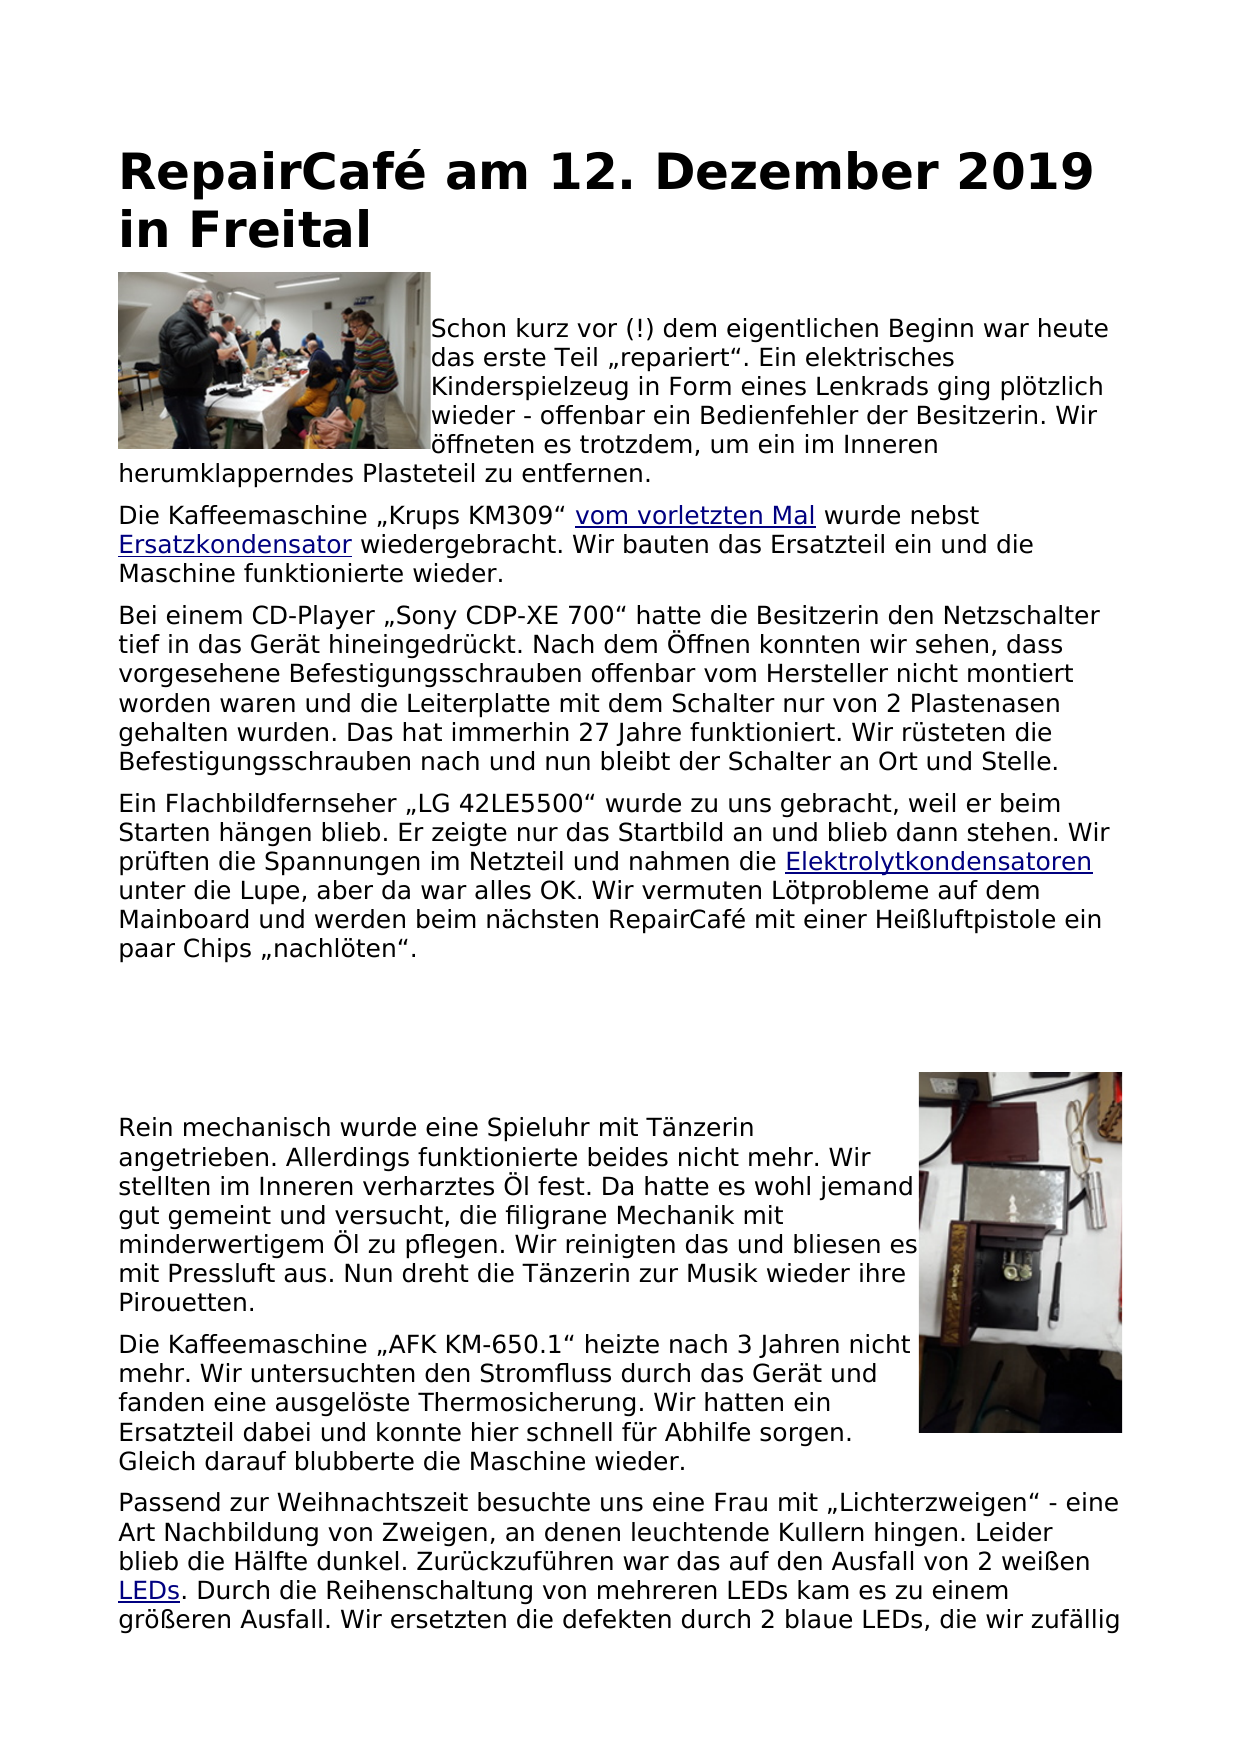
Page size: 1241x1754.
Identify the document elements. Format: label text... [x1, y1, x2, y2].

text Die Kaffeemaschine „AFK KM-650.1“ heizte nach 3 Jahren nicht mehr. Wir untersuchten den Stromfluss durch das Gerät und fanden eine ausgelöste Thermosicherung. Wir hatten ein Ersatzteil dabei und konnte hier schnell für Abhilfe sorgen. Gleich darauf blubberte die Maschine wieder. [118, 1330, 1122, 1476]
text Ein Flachbildfernseher „LG 42LE5500“ wurde zu uns gebracht, weil er beim Starten hängen blieb. Er zeigte nur das Startbild an und blieb dann stehen. Wir prüften die Spannungen im Netzteil und nahmen die Elektrolytkondensatoren unter die Lupe, aber da war alles OK. Wir vermuten Lötprobleme auf dem Mainboard und werden beim nächsten RepairCafé mit einer Heißluftpistole ein paar Chips „nachlöten“. [118, 789, 1122, 964]
text Die Kaffeemaschine „Krups KM309“ vom vorletzten Mal wurde nebst Ersatzkondensator wiedergebracht. Wir bauten das Ersatzteil ein und die Maschine funktionierte wieder. [118, 501, 1122, 589]
picture [918, 1072, 1123, 1433]
text Rein mechanisch wurde eine Spieluhr mit Tänzerin angetrieben. Allerdings funktionierte beides nicht mehr. Wir stellten im Inneren verharztes Öl fest. Da hatte es wohl jemand gut gemeint und versucht, die filigrane Mechanik mit minderwertigem Öl zu pflegen. Wir reinigten das und bliesen es mit Pressluft aus. Nun dreht die Tänzerin zur Musik wieder ihre Pirouetten. [118, 1114, 918, 1318]
text Schon kurz vor (!) dem eigentlichen Beginn war heute das erste Teil „repariert“. Ein elektrisches Kinderspielzeug in Form eines Lenkrads ging plötzlich wieder - offenbar ein Bedienfehler der Besitzerin. Wir öffneten es trotzdem, um ein im Inneren herumklapperndes Plasteteil zu entfernen. [118, 314, 1122, 489]
picture [118, 272, 431, 449]
text Passend zur Weihnachtszeit besuchte uns eine Frau mit „Lichterzweigen“ - eine Art Nachbildung von Zweigen, an denen leuchtende Kullern hingen. Leider blieb die Hälfte dunkel. Zurückzuführen war das auf den Ausfall von 2 weißen LEDs. Durch die Reihenschaltung von mehreren LEDs kam es zu einem größeren Ausfall. Wir ersetzten die defekten durch 2 blaue LEDs, die wir zufällig [118, 1489, 1122, 1634]
subtitle RepairCafé am 12. Dezember 2019 in Freital [118, 143, 1122, 259]
text Bei einem CD-Player „Sony CDP-XE 700“ hatte die Besitzerin den Netzschalter tief in das Gerät hineingedrückt. Nach dem Öffnen konnten wir sehen, dass vorgesehene Befestigungsschrauben offenbar vom Hersteller nicht montiert worden waren und die Leiterplatte mit dem Schalter nur von 2 Plastenasen gehalten wurden. Das hat immerhin 27 Jahre funktioniert. Wir rüsteten die Befestigungsschrauben nach und nun bleibt der Schalter an Ort und Stelle. [118, 601, 1122, 776]
